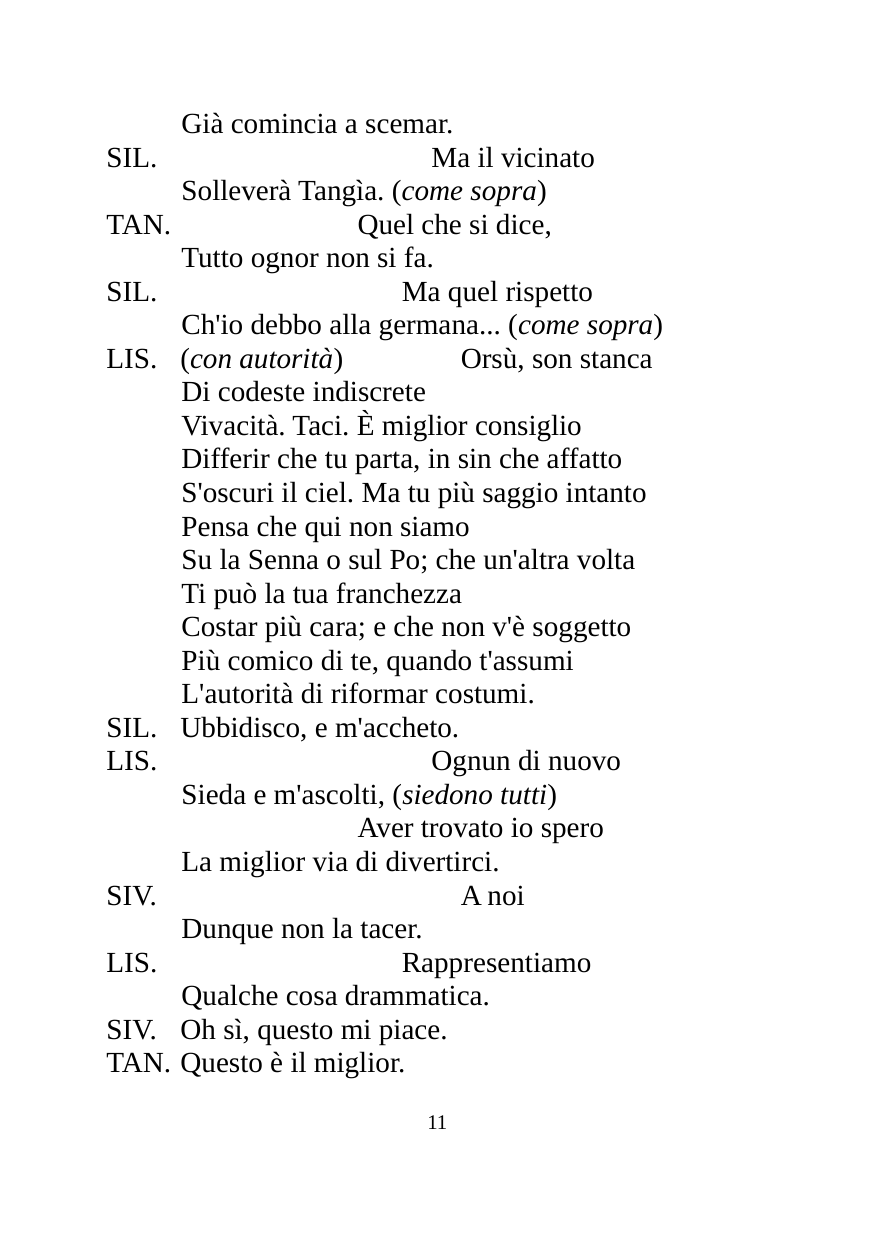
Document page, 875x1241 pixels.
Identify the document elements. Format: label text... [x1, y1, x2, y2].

text Aver trovato io spero [357, 811, 768, 844]
text Su la Senna o sul Po; che un'altra volta [106, 542, 768, 576]
text Più comico di te, quando t'assumi [106, 643, 768, 676]
text Ti può la tua franchezza [106, 576, 768, 609]
text TAN. Questo è il miglior. [106, 1045, 768, 1079]
text SIL. Ubbidisco, e m'accheto. [106, 710, 768, 743]
text LIS. Rappresentiamo [106, 945, 768, 978]
text Dunque non la tacer. [106, 911, 768, 945]
text TAN. Quel che si dice, [106, 207, 768, 240]
text SIV. Oh sì, questo mi piace. [106, 1012, 768, 1045]
text Vivacità. Taci. È miglior consiglio [106, 408, 768, 442]
text La miglior via di divertirci. [106, 844, 768, 878]
text S'oscuri il ciel. Ma tu più saggio intanto [106, 475, 768, 509]
text SIL. Ma il vicinato [106, 140, 768, 173]
text LIS. Ognun di nuovo [106, 743, 768, 777]
text Differir che tu parta, in sin che affatto [106, 442, 768, 475]
text Già comincia a scemar. [106, 106, 768, 140]
text Sieda e m'ascolti, (siedono tutti) [106, 777, 768, 811]
text Tutto ognor non si fa. [106, 240, 768, 274]
text Ch'io debbo alla germana... (come sopra) [106, 307, 768, 341]
text Costar più cara; e che non v'è soggetto [106, 609, 768, 643]
text Di codeste indiscrete [106, 374, 768, 408]
text SIL. Ma quel rispetto [106, 274, 768, 307]
text SIV. A noi [106, 878, 768, 911]
text Pensa che qui non siamo [106, 509, 768, 542]
text Qualche cosa drammatica. [106, 978, 768, 1012]
text Solleverà Tangìa. (come sopra) [106, 173, 768, 207]
text L'autorità di riformar costumi. [106, 676, 768, 710]
text LIS. (con autorità) Orsù, son stanca [106, 341, 768, 374]
